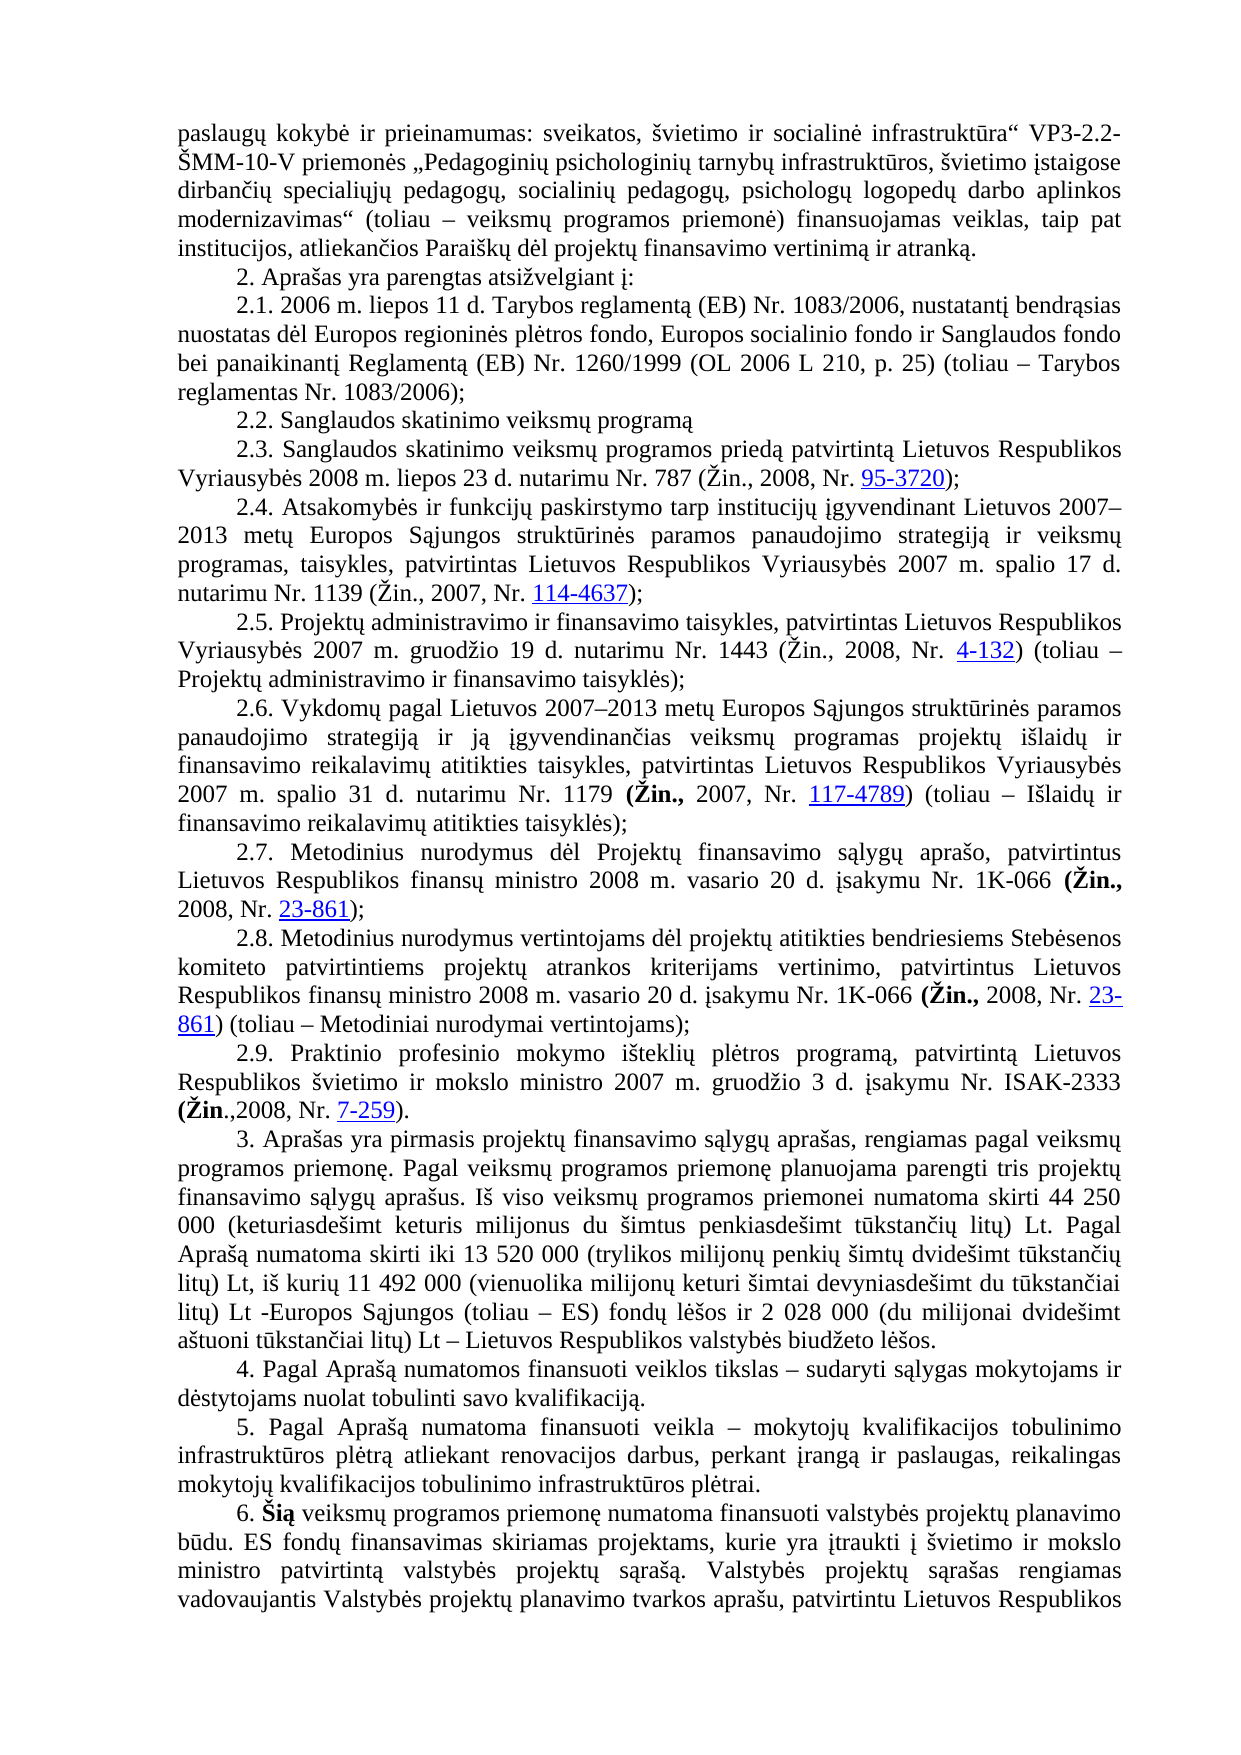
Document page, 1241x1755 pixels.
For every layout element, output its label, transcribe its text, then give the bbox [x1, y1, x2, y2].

text 2.6. Vykdomų pagal Lietuvos 2007–2013 metų Europos Sąjungos struktūrinės paramos panaudojimo strategiją ir ją įgyvendinančias veiksmų programas projektų išlaidų ir finansavimo reikalavimų atitikties taisykles, patvirtintas Lietuvos Respublikos Vyriausybės 2007 m. spalio 31 d. nutarimu Nr. 1179 (Žin., 2007, Nr. 117-4789) (toliau – Išlaidų ir finansavimo reikalavimų atitikties taisyklės); [177, 693, 1122, 837]
text 2.1. 2006 m. liepos 11 d. Tarybos reglamentą (EB) Nr. 1083/2006, nustatantį bendrąsias nuostatas dėl Europos regioninės plėtros fondo, Europos socialinio fondo ir Sanglaudos fondo bei panaikinantį Reglamentą (EB) Nr. 1260/1999 (OL 2006 L 210, p. 25) (toliau – Tarybos reglamentas Nr. 1083/2006); [177, 291, 1122, 406]
text 2.4. Atsakomybės ir funkcijų paskirstymo tarp institucijų įgyvendinant Lietuvos 2007–2013 metų Europos Sąjungos struktūrinės paramos panaudojimo strategiją ir veiksmų programas, taisykles, patvirtintas Lietuvos Respublikos Vyriausybės 2007 m. spalio 17 d. nutarimu Nr. 1139 (Žin., 2007, Nr. 114-4637); [177, 492, 1122, 607]
text 5. Pagal Aprašą numatoma finansuoti veikla – mokytojų kvalifikacijos tobulinimo infrastruktūros plėtrą atliekant renovacijos darbus, perkant įrangą ir paslaugas, reikalingas mokytojų kvalifikacijos tobulinimo infrastruktūros plėtrai. [177, 1412, 1122, 1498]
text paslaugų kokybė ir prieinamumas: sveikatos, švietimo ir socialinė infrastruktūra“ VP3-2.2-ŠMM-10-V priemonės „Pedagoginių psichologinių tarnybų infrastruktūros, švietimo įstaigose dirbančių specialiųjų pedagogų, socialinių pedagogų, psichologų logopedų darbo aplinkos modernizavimas“ (toliau – veiksmų programos priemonė) finansuojamas veiklas, taip pat institucijos, atliekančios Paraiškų dėl projektų finansavimo vertinimą ir atranką. [177, 118, 1122, 262]
text 2.9. Praktinio profesinio mokymo išteklių plėtros programą, patvirtintą Lietuvos Respublikos švietimo ir mokslo ministro 2007 m. gruodžio 3 d. įsakymu Nr. ISAK-2333 (Žin.,2008, Nr. 7-259). [177, 1038, 1122, 1124]
text 2.2. Sanglaudos skatinimo veiksmų programą [177, 406, 1122, 434]
text 2. Aprašas yra parengtas atsižvelgiant į: [177, 262, 1122, 291]
text 4. Pagal Aprašą numatomos finansuoti veiklos tikslas – sudaryti sąlygas mokytojams ir dėstytojams nuolat tobulinti savo kvalifikaciją. [177, 1354, 1122, 1412]
text 2.5. Projektų administravimo ir finansavimo taisykles, patvirtintas Lietuvos Respublikos Vyriausybės 2007 m. gruodžio 19 d. nutarimu Nr. 1443 (Žin., 2008, Nr. 4-132) (toliau – Projektų administravimo ir finansavimo taisyklės); [177, 607, 1122, 693]
text 2.3. Sanglaudos skatinimo veiksmų programos priedą patvirtintą Lietuvos Respublikos Vyriausybės 2008 m. liepos 23 d. nutarimu Nr. 787 (Žin., 2008, Nr. 95-3720); [177, 434, 1122, 492]
text 6. Šią veiksmų programos priemonę numatoma finansuoti valstybės projektų planavimo būdu. ES fondų finansavimas skiriamas projektams, kurie yra įtraukti į švietimo ir mokslo ministro patvirtintą valstybės projektų sąrašą. Valstybės projektų sąrašas rengiamas vadovaujantis Valstybės projektų planavimo tvarkos aprašu, patvirtintu Lietuvos Respublikos [177, 1498, 1122, 1613]
text 2.8. Metodinius nurodymus vertintojams dėl projektų atitikties bendriesiems Stebėsenos komiteto patvirtintiems projektų atrankos kriterijams vertinimo, patvirtintus Lietuvos Respublikos finansų ministro 2008 m. vasario 20 d. įsakymu Nr. 1K-066 (Žin., 2008, Nr. 23-861) (toliau – Metodiniai nurodymai vertintojams); [177, 923, 1122, 1038]
text 2.7. Metodinius nurodymus dėl Projektų finansavimo sąlygų aprašo, patvirtintus Lietuvos Respublikos finansų ministro 2008 m. vasario 20 d. įsakymu Nr. 1K-066 (Žin., 2008, Nr. 23-861); [177, 837, 1122, 923]
text 3. Aprašas yra pirmasis projektų finansavimo sąlygų aprašas, rengiamas pagal veiksmų programos priemonę. Pagal veiksmų programos priemonę planuojama parengti tris projektų finansavimo sąlygų aprašus. Iš viso veiksmų programos priemonei numatoma skirti 44 250 000 (keturiasdešimt keturis milijonus du šimtus penkiasdešimt tūkstančių litų) Lt. Pagal Aprašą numatoma skirti iki 13 520 000 (trylikos milijonų penkių šimtų dvidešimt tūkstančių litų) Lt, iš kurių 11 492 000 (vienuolika milijonų keturi šimtai devyniasdešimt du tūkstančiai litų) Lt -Europos Sąjungos (toliau – ES) fondų lėšos ir 2 028 000 (du milijonai dvidešimt aštuoni tūkstančiai litų) Lt – Lietuvos Respublikos valstybės biudžeto lėšos. [177, 1124, 1122, 1354]
